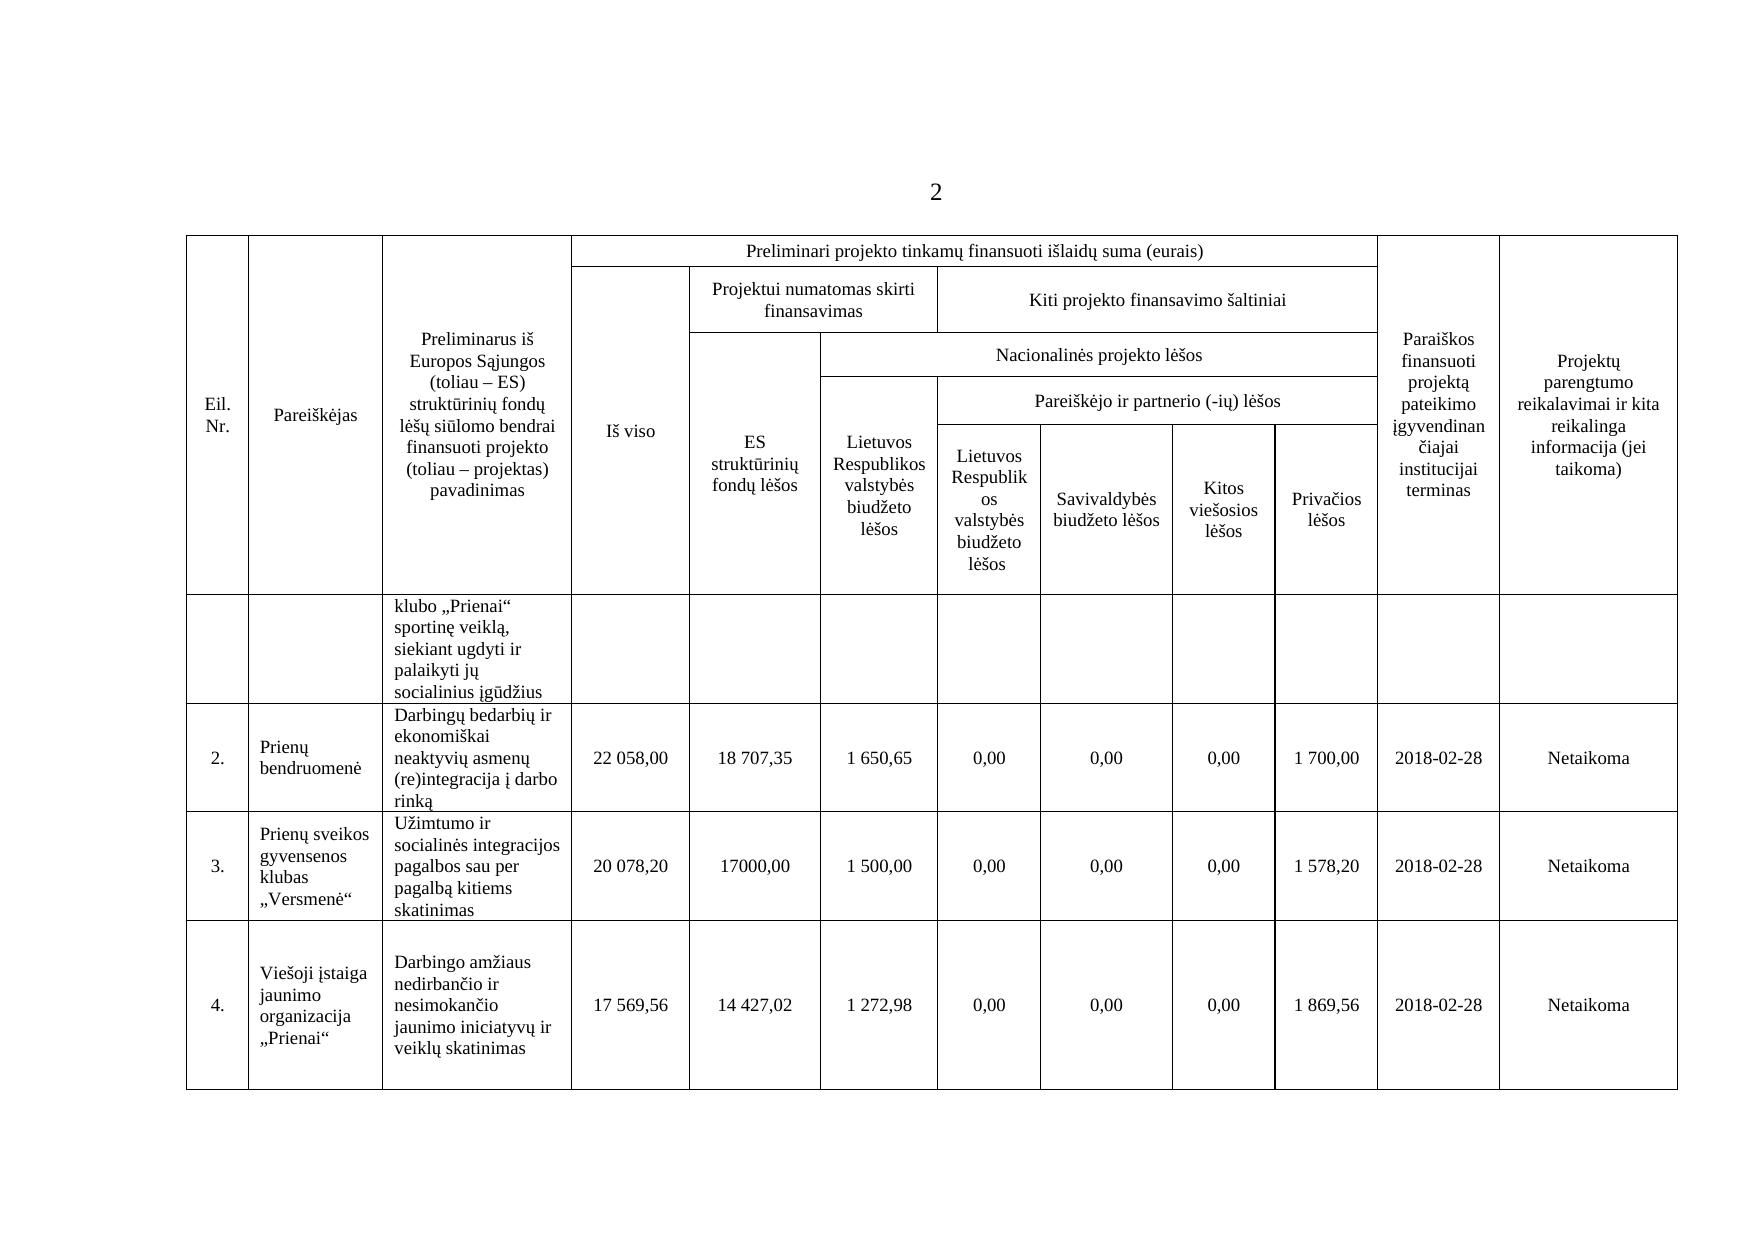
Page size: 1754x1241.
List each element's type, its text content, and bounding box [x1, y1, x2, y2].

table_cell 0,00 [938, 704, 1040, 811]
table_cell 2018-02-28 [1378, 812, 1499, 920]
table_cell Pareiškėjo ir partnerio (-ių) lėšos [938, 377, 1377, 424]
table_cell klubo „Prienai“ sportinę veiklą, siekiant ugdyti ir palaikyti jų socialinius įgūdžius [383, 595, 571, 702]
table_cell Kitos viešosios lėšos [1173, 425, 1274, 593]
table_header Pareiškėjas [249, 236, 382, 593]
table_cell [1678, 424, 1683, 593]
table_cell 2018-02-28 [1378, 704, 1499, 811]
table_cell 18 707,35 [690, 704, 820, 811]
table_cell [938, 595, 1040, 702]
table_cell 0,00 [1173, 921, 1274, 1089]
table_header [1678, 235, 1683, 266]
table_cell 0,00 [938, 921, 1040, 1089]
table_cell Nacionalinės projekto lėšos [821, 333, 1377, 376]
table_cell Projektui numatomas skirti finansavimas [690, 267, 937, 332]
table_cell Iš viso [572, 267, 689, 593]
table_cell Savivaldybės biudžeto lėšos [1041, 425, 1172, 593]
table_cell Viešoji įstaiga jaunimo organizacija „Prienai“ [249, 921, 382, 1089]
table_cell [1678, 332, 1683, 376]
table_cell [1678, 920, 1683, 1089]
table_cell Netaikoma [1500, 704, 1677, 811]
table_cell 0,00 [1173, 704, 1274, 811]
table_cell 3. [187, 812, 248, 920]
table_cell 0,00 [938, 812, 1040, 920]
table_cell Užimtumo ir socialinės integracijos pagalbos sau per pagalbą kitiems skatinimas [383, 812, 571, 920]
table_cell 22 058,00 [572, 704, 689, 811]
table_cell Lietuvos Respublikos valstybės biudžeto lėšos [821, 377, 937, 593]
table_cell 1 272,98 [821, 921, 937, 1089]
table_cell 2. [187, 704, 248, 811]
table_header Preliminarus iš Europos Sąjungos (toliau – ES) struktūrinių fondų lėšų siūlomo bendrai finansuoti projekto (toliau – projektas) pavadinimas [383, 236, 571, 593]
table_cell Netaikoma [1500, 921, 1677, 1089]
table_cell 0,00 [1041, 921, 1172, 1089]
table_cell 17000,00 [690, 812, 820, 920]
table_cell 1 500,00 [821, 812, 937, 920]
table_cell [1041, 595, 1172, 702]
table_cell 20 078,20 [572, 812, 689, 920]
table_cell [1678, 811, 1683, 920]
table_cell [1378, 595, 1499, 702]
table_cell 1 578,20 [1276, 812, 1377, 920]
table_cell [690, 595, 820, 702]
table_cell [1678, 703, 1683, 811]
table_cell Darbingo amžiaus nedirbančio ir nesimokančio jaunimo iniciatyvų ir veiklų skatinimas [383, 921, 571, 1089]
table_cell [187, 595, 248, 702]
table_cell Privačios lėšos [1276, 425, 1377, 593]
table_cell [249, 595, 382, 702]
table_cell 1 869,56 [1276, 921, 1377, 1089]
table_cell 2018-02-28 [1378, 921, 1499, 1089]
table_cell 17 569,56 [572, 921, 689, 1089]
table_cell [1276, 595, 1377, 702]
table_header Paraiškos finansuoti projektą pateikimo įgyvendinančiajai institucijai terminas [1378, 236, 1499, 593]
table_cell 0,00 [1041, 704, 1172, 811]
table_cell Lietuvos Respublikos valstybės biudžeto lėšos [938, 425, 1040, 593]
table_cell [1678, 376, 1683, 424]
table_cell Prienų bendruomenė [249, 704, 382, 811]
table_cell 0,00 [1041, 812, 1172, 920]
table_cell 4. [187, 921, 248, 1089]
table_cell [1678, 594, 1683, 702]
table_cell 0,00 [1173, 812, 1274, 920]
table_cell 1 700,00 [1276, 704, 1377, 811]
table_cell Prienų sveikos gyvensenos klubas „Versmenė“ [249, 812, 382, 920]
table_cell [1173, 595, 1274, 702]
table_cell [1678, 266, 1683, 332]
table_cell Netaikoma [1500, 812, 1677, 920]
table_header Eil. Nr. [187, 236, 248, 593]
table_cell ES struktūrinių fondų lėšos [690, 333, 820, 593]
table_cell [821, 595, 937, 702]
table_cell Darbingų bedarbių ir ekonomiškai neaktyvių asmenų (re)integracija į darbo rinką [383, 704, 571, 811]
table_cell [1500, 595, 1677, 702]
table_cell 14 427,02 [690, 921, 820, 1089]
table_header Preliminari projekto tinkamų finansuoti išlaidų suma (eurais) [572, 236, 1377, 266]
table_cell [572, 595, 689, 702]
table_cell 1 650,65 [821, 704, 937, 811]
table_header Projektų parengtumo reikalavimai ir kita reikalinga informacija (jei taikoma) [1500, 236, 1677, 593]
table_cell Kiti projekto finansavimo šaltiniai [938, 267, 1377, 332]
